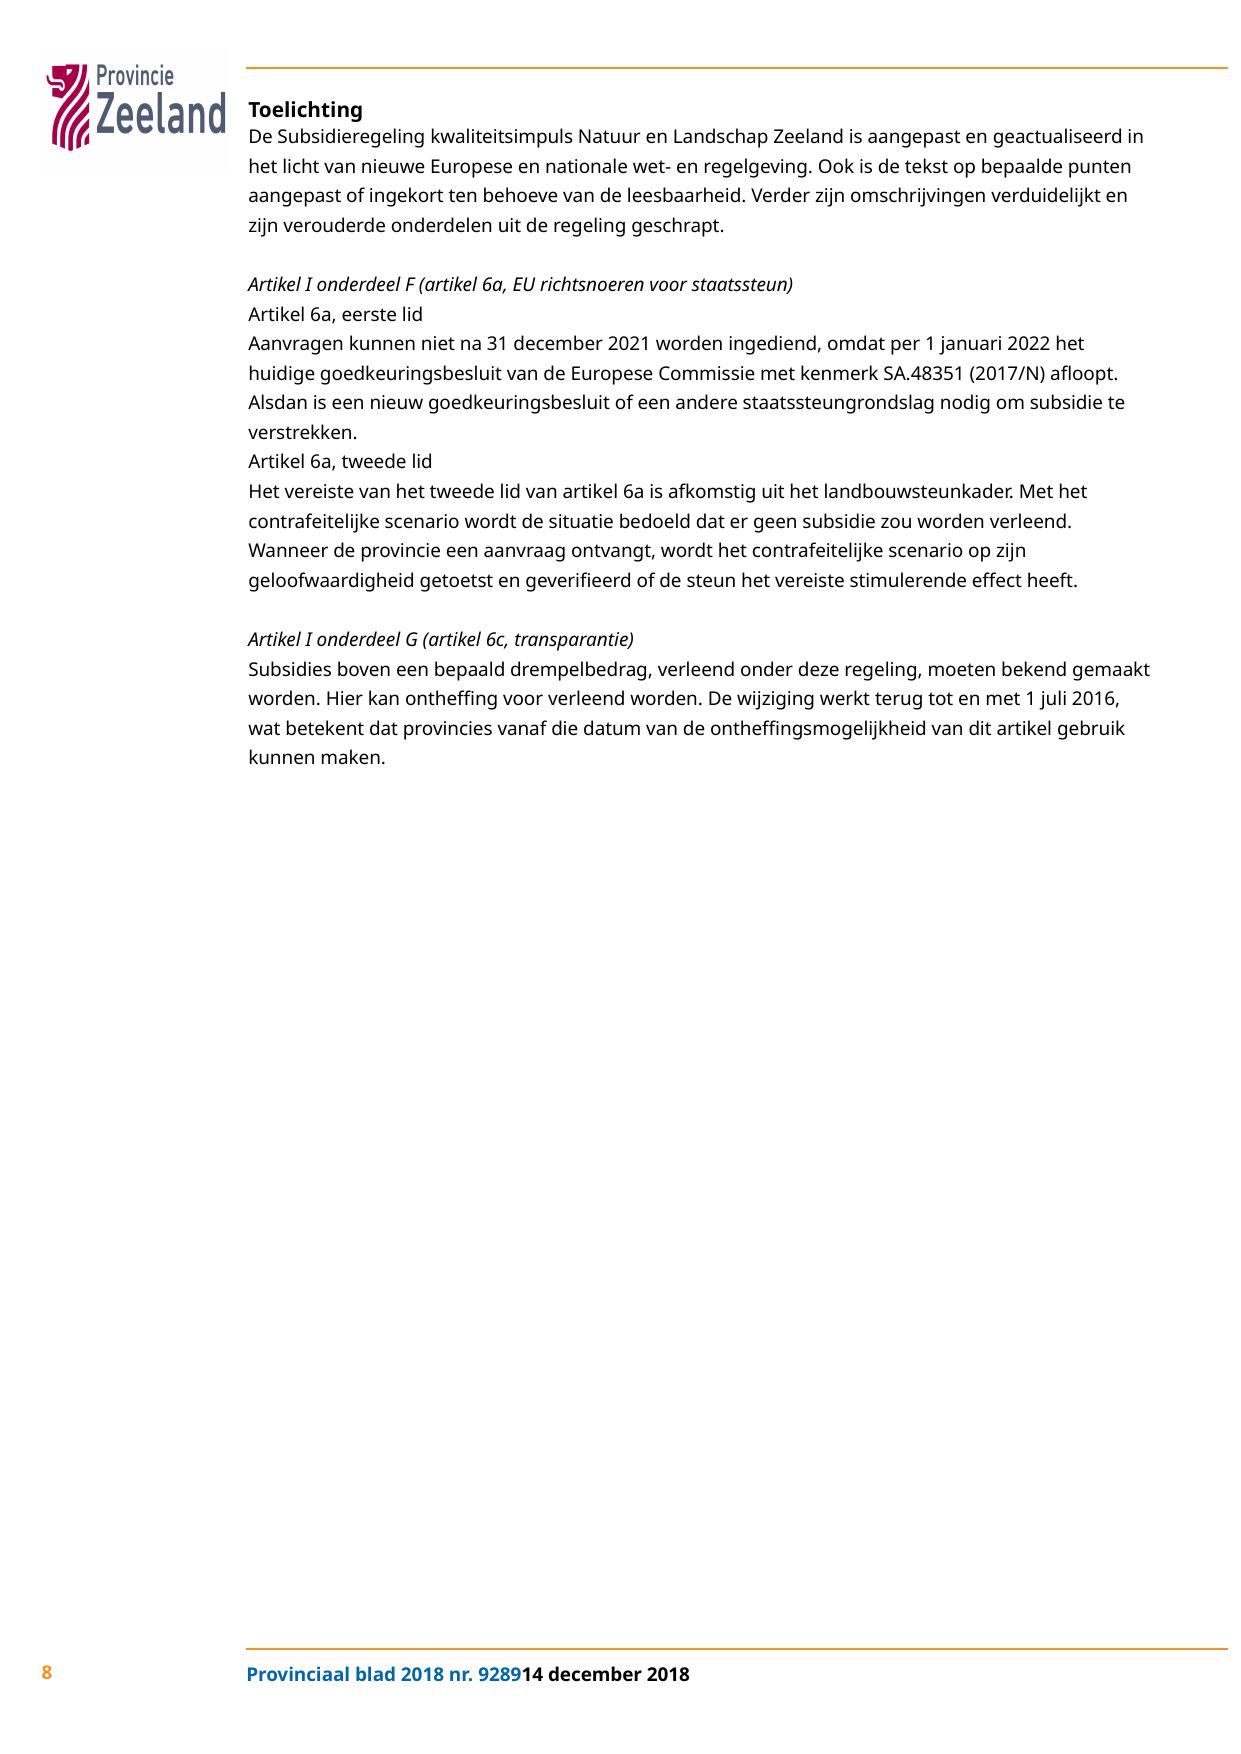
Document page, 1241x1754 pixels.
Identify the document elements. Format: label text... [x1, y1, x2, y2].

text De Subsidieregeling kwaliteitsimpuls Natuur en Landschap Zeeland is aangepast en geactualiseerd in het licht van nieuwe Europese en nationale wet- en regelgeving. Ook is de tekst op bepaalde punten aangepast of ingekort ten behoeve van de leesbaarheid. Verder zijn omschrijvingen verduidelijkt en zijn verouderde onderdelen uit de regeling geschrapt. [248, 123, 1152, 238]
text Artikel I onderdeel F (artikel 6a, EU richtsnoeren voor staatssteun) [248, 271, 1152, 297]
picture [41, 47, 231, 172]
text Artikel I onderdeel G (artikel 6c, transparantie) [248, 626, 1152, 652]
text Artikel 6a, tweede lid [248, 449, 1152, 474]
text Het vereiste van het tweede lid van artikel 6a is afkomstig uit het landbouwsteunkader. Met het contrafeitelijke scenario wordt de situatie bedoeld dat er geen subsidie zou worden verleend. Wanneer de provincie een aanvraag ontvangt, wordt het contrafeitelijke scenario op zijn geloofwaardigheid getoetst en geverifieerd of de steun het vereiste stimulerende effect heeft. [248, 478, 1152, 593]
text Toelichting [248, 95, 1152, 123]
text Subsidies boven een bepaald drempelbedrag, verleend onder deze regeling, moeten bekend gemaakt worden. Hier kan ontheffing voor verleend worden. De wijziging werkt terug tot en met 1 juli 2016, wat betekent dat provincies vanaf die datum van de ontheffingsmogelijkheid van dit artikel gebruik kunnen maken. [248, 656, 1152, 770]
text Aanvragen kunnen niet na 31 december 2021 worden ingediend, omdat per 1 januari 2022 het huidige goedkeuringsbesluit van de Europese Commissie met kenmerk SA.48351 (2017/N) afloopt. Alsdan is een nieuw goedkeuringsbesluit of een andere staatssteungrondslag nodig om subsidie te verstrekken. [248, 330, 1152, 445]
text Artikel 6a, eerste lid [248, 301, 1152, 327]
